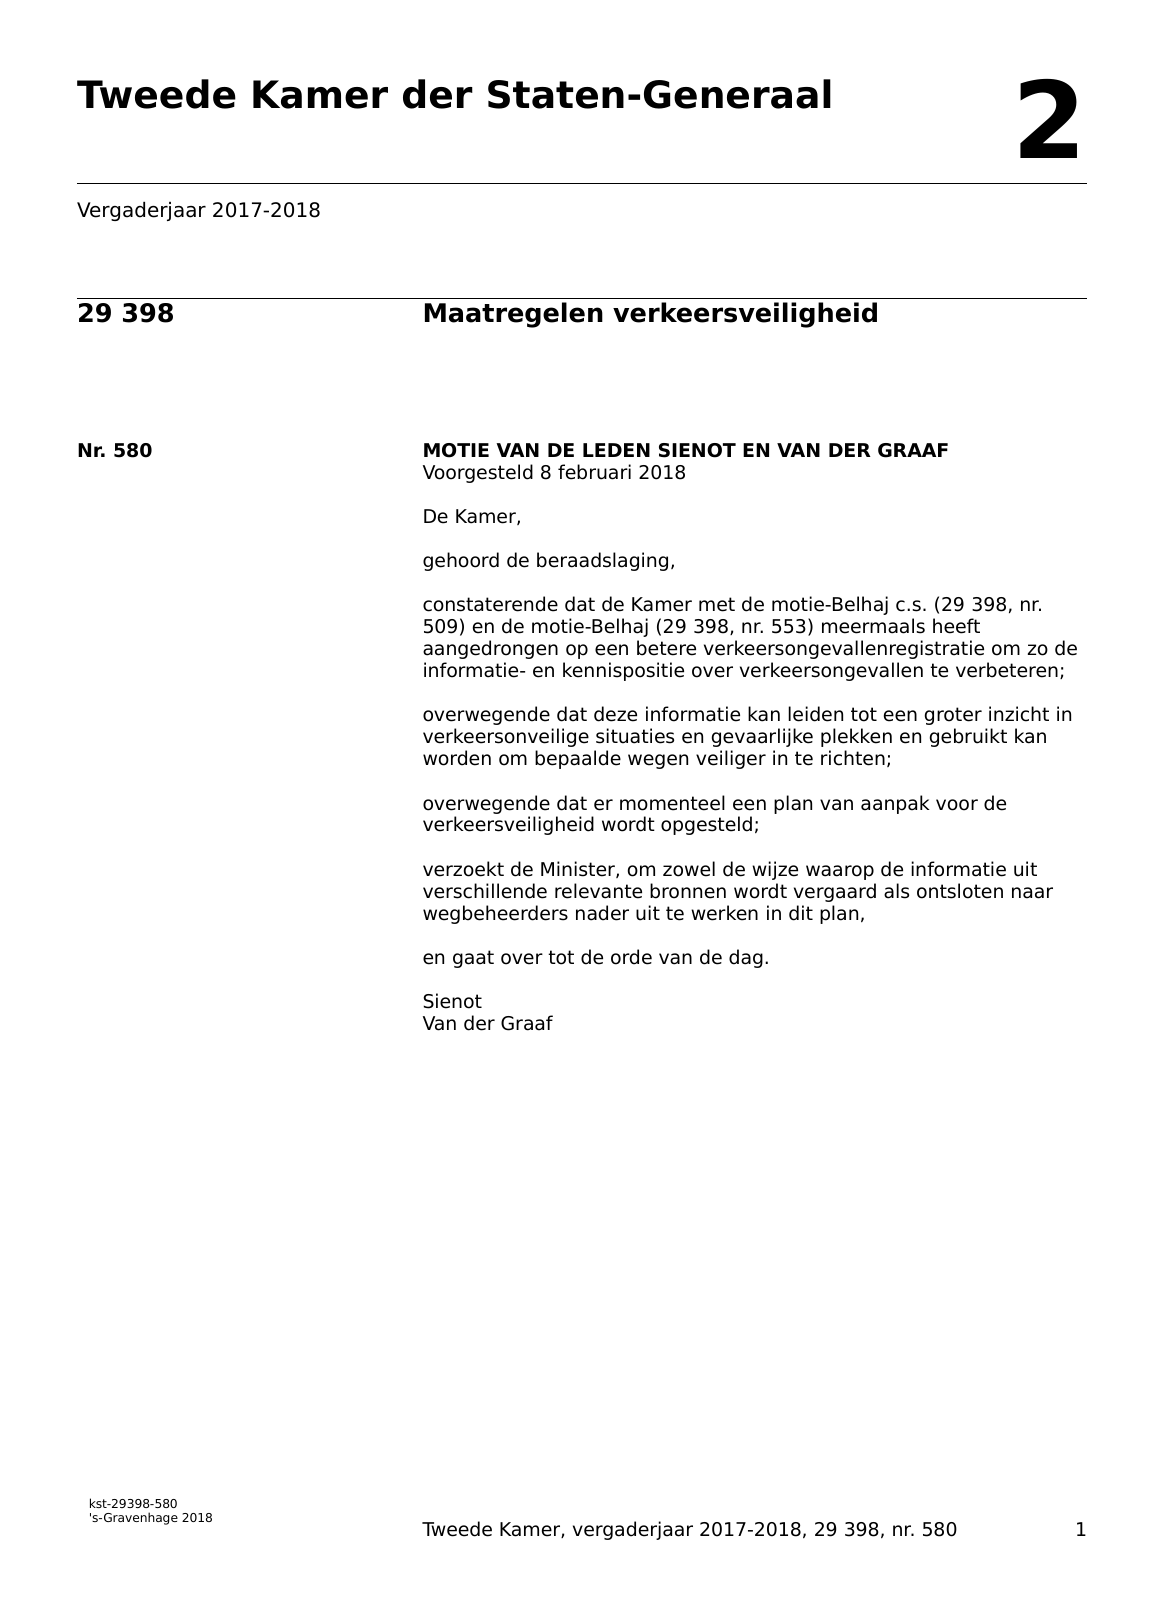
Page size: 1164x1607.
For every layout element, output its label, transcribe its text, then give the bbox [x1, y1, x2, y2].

text Sienot [422, 991, 1087, 1013]
text overwegende dat er momenteel een plan van aanpak voor de verkeersveiligheid wordt opgesteld; [422, 792, 1087, 836]
text Voorgesteld 8 februari 2018 [422, 462, 1087, 484]
text 's-Gravenhage 2018 [88, 1511, 323, 1525]
table_header 2 [886, 59, 1087, 183]
text Van der Graaf [422, 1013, 1087, 1035]
text en gaat over tot de orde van de dag. [422, 947, 1087, 969]
table_cell Vergaderjaar 2017-2018 [77, 184, 1087, 298]
text verzoekt de Minister, om zowel de wijze waarop de informatie uit verschillende relevante bronnen wordt vergaard als ontsloten naar wegbeheerders nader uit te werken in dit plan, [422, 858, 1087, 924]
text kst-29398-580 [88, 1497, 323, 1511]
text constaterende dat de Kamer met de motie-Belhaj c.s. (29 398, nr. 509) en de motie-Belhaj (29 398, nr. 553) meermaals heeft aangedrongen op een betere verkeersongevallenregistratie om zo de informatie- en kennispositie over verkeersongevallen te verbeteren; [422, 594, 1087, 682]
subtitle Nr. 580 MOTIE VAN DE LEDEN SIENOT EN VAN DER GRAAF [77, 440, 1087, 462]
subtitle 29 398 Maatregelen verkeersveiligheid [77, 299, 1087, 329]
table_header Tweede Kamer der Staten-Generaal [77, 59, 886, 183]
text De Kamer, [422, 506, 1087, 528]
text overwegende dat deze informatie kan leiden tot een groter inzicht in verkeersonveilige situaties en gevaarlijke plekken en gebruikt kan worden om bepaalde wegen veiliger in te richten; [422, 704, 1087, 770]
text gehoord de beraadslaging, [422, 550, 1087, 572]
